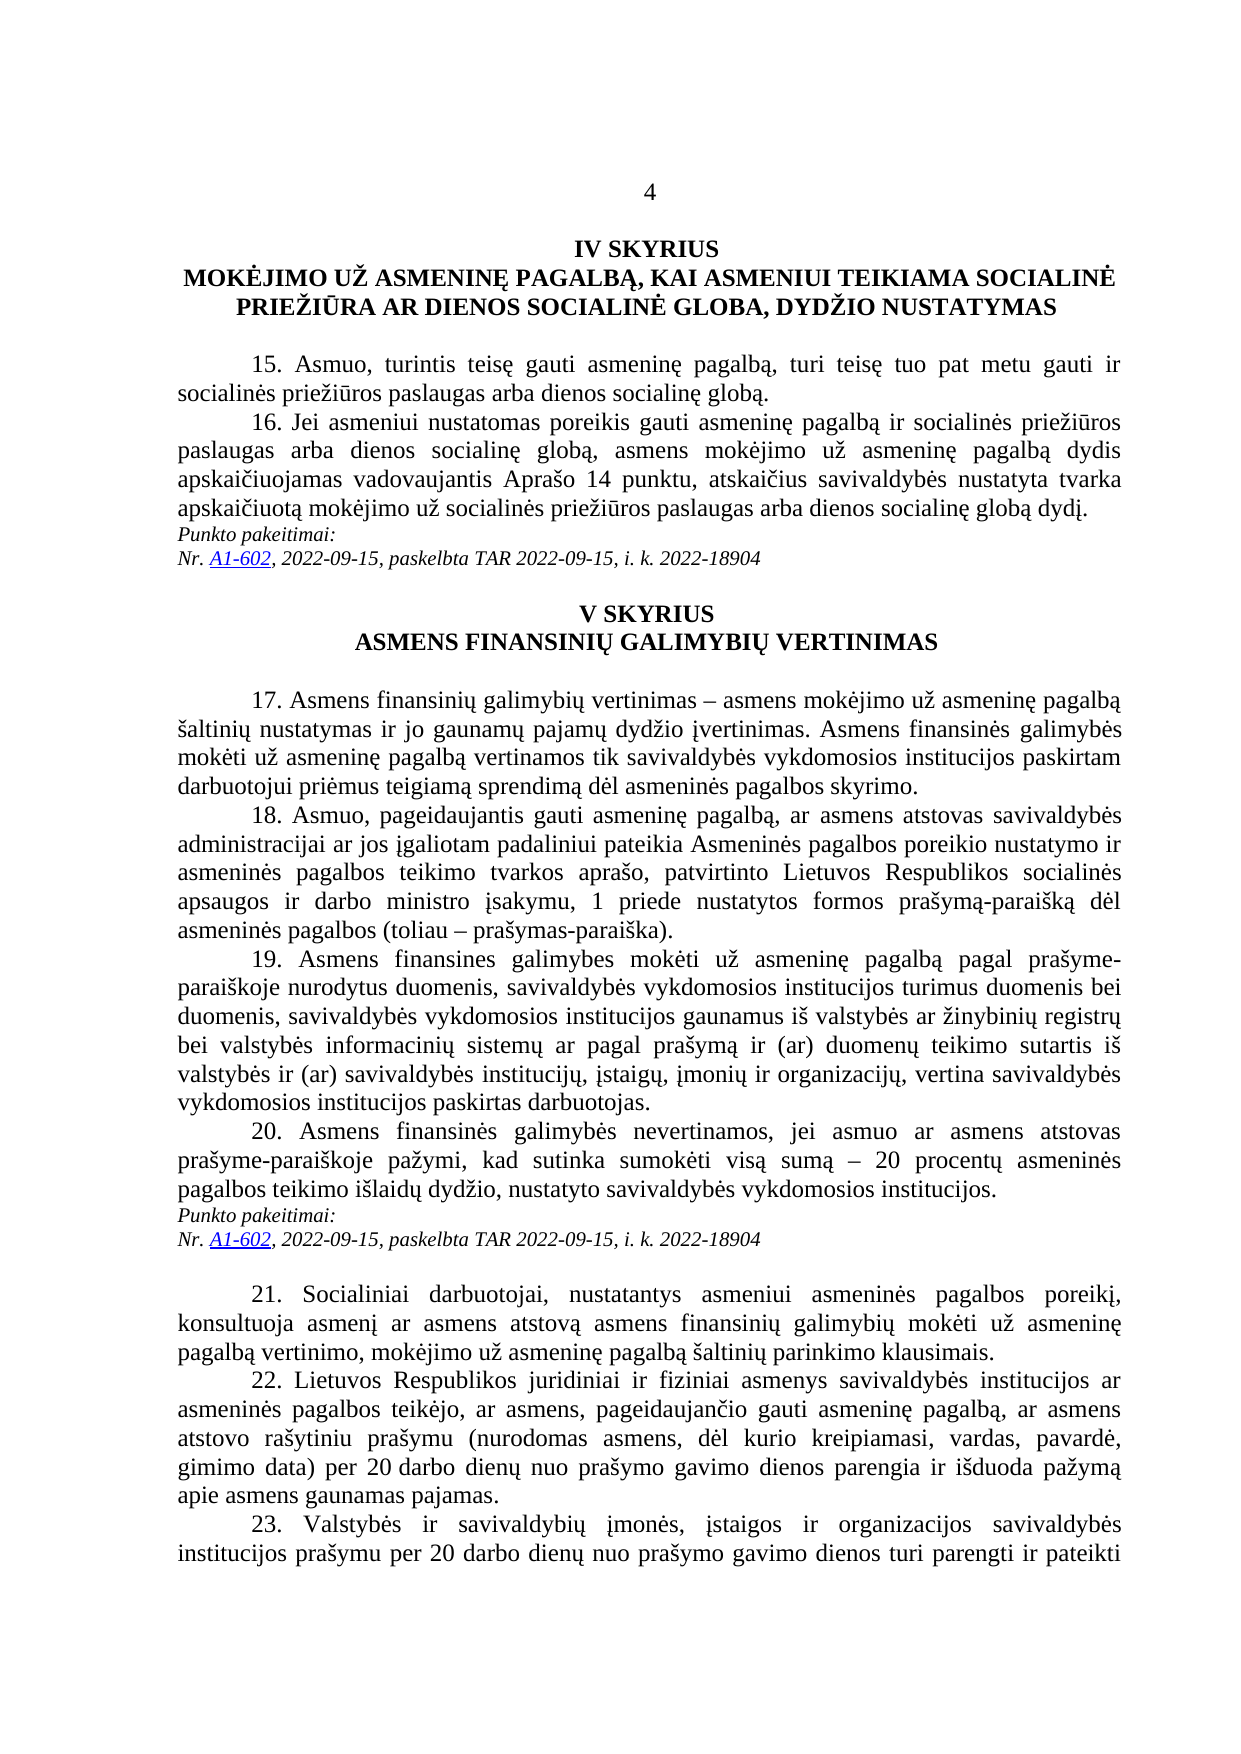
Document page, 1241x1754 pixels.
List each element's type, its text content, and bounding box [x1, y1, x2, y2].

text 22. Lietuvos Respublikos juridiniai ir fiziniai asmenys savivaldybės institucijos ar asmeninės pagalbos teikėjo, ar asmens, pageidaujančio gauti asmeninę pagalbą, ar asmens atstovo rašytiniu prašymu (nurodomas asmens, dėl kurio kreipiamasi, vardas, pavardė, gimimo data) per 20 darbo dienų nuo prašymo gavimo dienos parengia ir išduoda pažymą apie asmens gaunamas pajamas. [177, 1366, 1122, 1509]
text 23. Valstybės ir savivaldybių įmonės, įstaigos ir organizacijos savivaldybės institucijos prašymu per 20 darbo dienų nuo prašymo gavimo dienos turi parengti ir pateikti [177, 1509, 1122, 1567]
text 20. Asmens finansinės galimybės nevertinamos, jei asmuo ar asmens atstovas prašyme-paraiškoje pažymi, kad sutinka sumokėti visą sumą – 20 procentų asmeninės pagalbos teikimo išlaidų dydžio, nustatyto savivaldybės vykdomosios institucijos. [177, 1116, 1122, 1202]
text 16. Jei asmeniui nustatomas poreikis gauti asmeninę pagalbą ir socialinės priežiūros paslaugas arba dienos socialinę globą, asmens mokėjimo už asmeninę pagalbą dydis apskaičiuojamas vadovaujantis Aprašo 14 punktu, atskaičius savivaldybės nustatyta tvarka apskaičiuotą mokėjimo už socialinės priežiūros paslaugas arba dienos socialinę globą dydį. [177, 407, 1122, 522]
text 17. Asmens finansinių galimybių vertinimas – asmens mokėjimo už asmeninę pagalbą šaltinių nustatymas ir jo gaunamų pajamų dydžio įvertinimas. Asmens finansinės galimybės mokėti už asmeninę pagalbą vertinamos tik savivaldybės vykdomosios institucijos paskirtam darbuotojui priėmus teigiamą sprendimą dėl asmeninės pagalbos skyrimo. [177, 685, 1122, 800]
text Nr. A1-602, 2022-09-15, paskelbta TAR 2022-09-15, i. k. 2022-18904 [177, 1227, 1122, 1251]
text 15. Asmuo, turintis teisę gauti asmeninę pagalbą, turi teisę tuo pat metu gauti ir socialinės priežiūros paslaugas arba dienos socialinę globą. [177, 349, 1122, 407]
text IV SKYRIUS MOKĖJIMO UŽ ASMENINĘ PAGALBĄ, KAI ASMENIUI TEIKIAMA SOCIALINĖ PRIEŽIŪRA AR DIENOS SOCIALINĖ GLOBA, DYDŽIO NUSTATYMAS [177, 234, 1122, 321]
text 19. Asmens finansines galimybes mokėti už asmeninę pagalbą pagal prašyme-paraiškoje nurodytus duomenis, savivaldybės vykdomosios institucijos turimus duomenis bei duomenis, savivaldybės vykdomosios institucijos gaunamus iš valstybės ar žinybinių registrų bei valstybės informacinių sistemų ar pagal prašymą ir (ar) duomenų teikimo sutartis iš valstybės ir (ar) savivaldybės institucijų, įstaigų, įmonių ir organizacijų, vertina savivaldybės vykdomosios institucijos paskirtas darbuotojas. [177, 944, 1122, 1116]
text Punkto pakeitimai: [177, 522, 1122, 546]
text Nr. A1-602, 2022-09-15, paskelbta TAR 2022-09-15, i. k. 2022-18904 [177, 546, 1122, 570]
text 18. Asmuo, pageidaujantis gauti asmeninę pagalbą, ar asmens atstovas savivaldybės administracijai ar jos įgaliotam padaliniui pateikia Asmeninės pagalbos poreikio nustatymo ir asmeninės pagalbos teikimo tvarkos aprašo, patvirtinto Lietuvos Respublikos socialinės apsaugos ir darbo ministro įsakymu, 1 priede nustatytos formos prašymą-paraišką dėl asmeninės pagalbos (toliau – prašymas-paraiška). [177, 800, 1122, 944]
text 21. Socialiniai darbuotojai, nustatantys asmeniui asmeninės pagalbos poreikį, konsultuoja asmenį ar asmens atstovą asmens finansinių galimybių mokėti už asmeninę pagalbą vertinimo, mokėjimo už asmeninę pagalbą šaltinių parinkimo klausimais. [177, 1279, 1122, 1366]
text V SKYRIUS ASMENS FINANSINIŲ GALIMYBIŲ VERTINIMAS [177, 599, 1122, 656]
text Punkto pakeitimai: [177, 1202, 1122, 1227]
